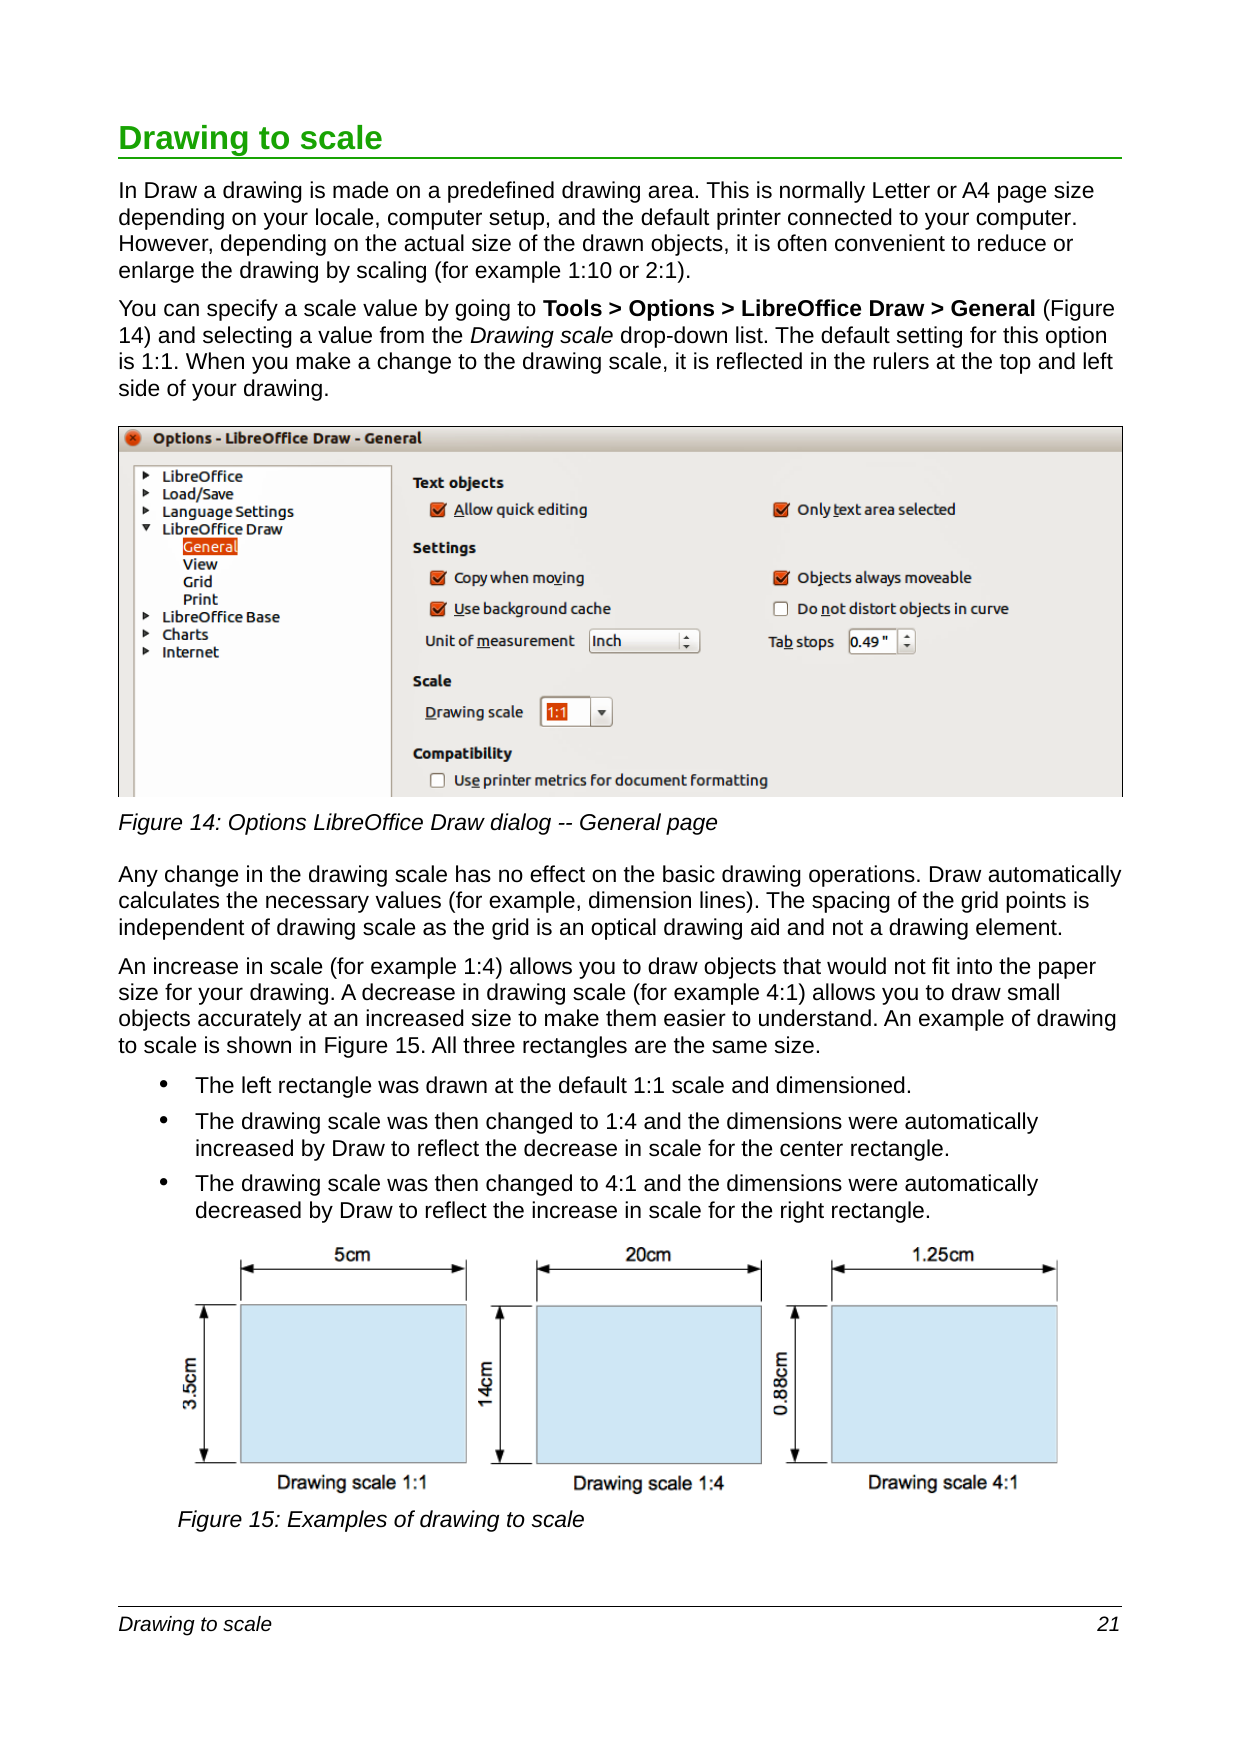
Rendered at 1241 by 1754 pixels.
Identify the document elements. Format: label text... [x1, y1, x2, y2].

text Any change in the drawing scale has no effect on the basic drawing operations. Draw automatically calculates the necessary values (for example, dimension lines). The spacing of the grid points is independent of drawing scale as the grid is an optical drawing aid and not a drawing element. [118, 861, 1122, 940]
text You can specify a scale value by going to Tools > Options > LibreOffice Draw > General (Figure 14) and selecting a value from the Drawing scale drop-down list. The default setting for this option is 1:1. When you make a change to the drawing scale, it is reflected in the rulers at the top and left side of your drawing. [118, 295, 1122, 401]
picture [478, 1247, 762, 1501]
text In Draw a drawing is made on a predefined drawing area. This is normally Letter or A4 page size depending on your locale, computer setup, and the default printer connected to your computer. However, depending on the actual size of the drawn objects, it is often convenient to reduce or enlarge the drawing by scaling (for example 1:10 or 2:1). [118, 177, 1122, 283]
list The drawing scale was then changed to 1:4 and the dimensions were automatically increased by Draw to reflect the decrease in scale for the center rectangle. [156, 1106, 1122, 1162]
table_header [473, 1242, 768, 1506]
table_header [177, 1242, 472, 1506]
table_header [768, 1242, 1063, 1506]
picture [773, 1247, 1058, 1500]
picture [119, 427, 1122, 797]
text An increase in scale (for example 1:4) allows you to draw objects that would not fit into the paper size for your drawing. A decrease in drawing scale (for example 4:1) allows you to draw small objects accurately at an increased size to make them easier to understand. An example of drawing to scale is shown in Figure 15. All three rectangles are the same size. [118, 953, 1122, 1058]
text Figure 15: Examples of drawing to scale [177, 1506, 1063, 1533]
text Figure 14: Options LibreOffice Draw dialog -- General page [118, 809, 1122, 836]
picture [182, 1247, 467, 1500]
list The drawing scale was then changed to 4:1 and the dimensions were automatically decreased by Draw to reflect the increase in scale for the right rectangle. [156, 1168, 1122, 1223]
list The left rectangle was drawn at the default 1:1 scale and dimensioned. [156, 1071, 1122, 1100]
subtitle Drawing to scale [118, 118, 1122, 157]
